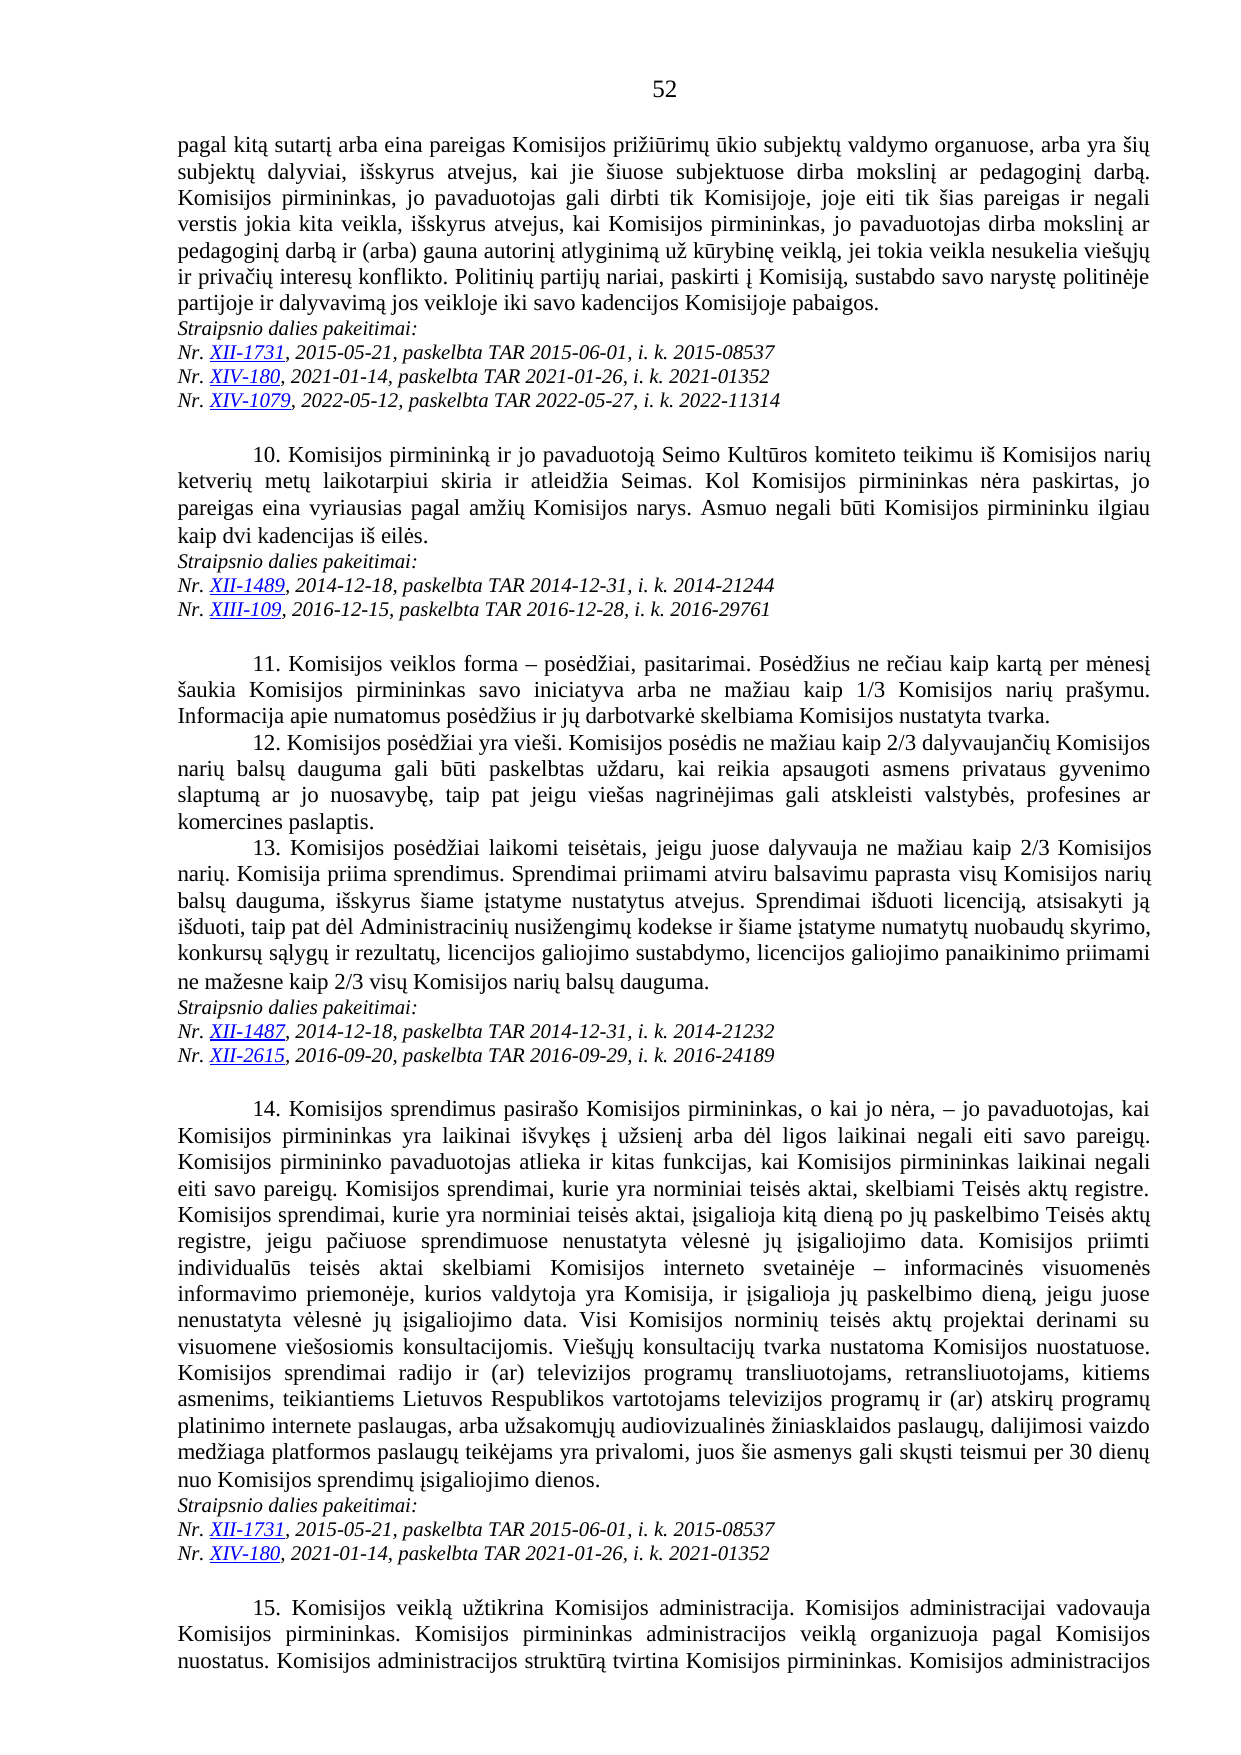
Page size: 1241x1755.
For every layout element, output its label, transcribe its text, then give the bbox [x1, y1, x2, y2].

text Nr. XIV-180, 2021-01-14, paskelbta TAR 2021-01-26, i. k. 2021-01352 [177, 1541, 1152, 1565]
text Straipsnio dalies pakeitimai: [177, 316, 1152, 340]
text 12. Komisijos posėdžiai yra vieši. Komisijos posėdis ne mažiau kaip 2/3 dalyvaujančių Komisijos narių balsų dauguma gali būti paskelbtas uždaru, kai reikia apsaugoti asmens privataus gyvenimo slaptumą ar jo nuosavybę, taip pat jeigu viešas nagrinėjimas gali atskleisti valstybės, profesines ar komercines paslaptis. [177, 729, 1152, 834]
text Nr. XIV-1079, 2022-05-12, paskelbta TAR 2022-05-27, i. k. 2022-11314 [177, 388, 1152, 412]
text Nr. XII-2615, 2016-09-20, paskelbta TAR 2016-09-29, i. k. 2016-24189 [177, 1043, 1152, 1067]
text Nr. XIV-180, 2021-01-14, paskelbta TAR 2021-01-26, i. k. 2021-01352 [177, 364, 1152, 388]
text Straipsnio dalies pakeitimai: [177, 994, 1152, 1019]
text Nr. XII-1731, 2015-05-21, paskelbta TAR 2015-06-01, i. k. 2015-08537 [177, 340, 1152, 364]
text 11. Komisijos veiklos forma – posėdžiai, pasitarimai. Posėdžius ne rečiau kaip kartą per mėnesį šaukia Komisijos pirmininkas savo iniciatyva arba ne mažiau kaip 1/3 Komisijos narių prašymu. Informacija apie numatomus posėdžius ir jų darbotvarkė skelbiama Komisijos nustatyta tvarka. [177, 649, 1152, 729]
text 14. Komisijos sprendimus pasirašo Komisijos pirmininkas, o kai jo nėra, – jo pavaduotojas, kai Komisijos pirmininkas yra laikinai išvykęs į užsienį arba dėl ligos laikinai negali eiti savo pareigų. Komisijos pirmininko pavaduotojas atlieka ir kitas funkcijas, kai Komisijos pirmininkas laikinai negali eiti savo pareigų. Komisijos sprendimai, kurie yra norminiai teisės aktai, skelbiami Teisės aktų registre. Komisijos sprendimai, kurie yra norminiai teisės aktai, įsigalioja kitą dieną po jų paskelbimo Teisės aktų registre, jeigu pačiuose sprendimuose nenustatyta vėlesnė jų įsigaliojimo data. Komisijos priimti individualūs teisės aktai skelbiami Komisijos interneto svetainėje – informacinės visuomenės informavimo priemonėje, kurios valdytoja yra Komisija, ir įsigalioja jų paskelbimo dieną, jeigu juose nenustatyta vėlesnė jų įsigaliojimo data. Visi Komisijos norminių teisės aktų projektai derinami su visuomene viešosiomis konsultacijomis. Viešųjų konsultacijų tvarka nustatoma Komisijos nuostatuose. Komisijos sprendimai radijo ir (ar) televizijos programų transliuotojams, retransliuotojams, kitiems asmenims, teikiantiems Lietuvos Respublikos vartotojams televizijos programų ir (ar) atskirų programų platinimo internete paslaugas, arba užsakomųjų audiovizualinės žiniasklaidos paslaugų, dalijimosi vaizdo medžiaga platformos paslaugų teikėjams yra privalomi, juos šie asmenys gali skųsti teismui per 30 dienų nuo Komisijos sprendimų įsigaliojimo dienos. [177, 1096, 1152, 1493]
text pagal kitą sutartį arba eina pareigas Komisijos prižiūrimų ūkio subjektų valdymo organuose, arba yra šių subjektų dalyviai, išskyrus atvejus, kai jie šiuose subjektuose dirba mokslinį ar pedagoginį darbą. Komisijos pirmininkas, jo pavaduotojas gali dirbti tik Komisijoje, joje eiti tik šias pareigas ir negali verstis jokia kita veikla, išskyrus atvejus, kai Komisijos pirmininkas, jo pavaduotojas dirba mokslinį ar pedagoginį darbą ir (arba) gauna autorinį atlyginimą už kūrybinę veiklą, jei tokia veikla nesukelia viešųjų ir privačių interesų konflikto. Politinių partijų nariai, paskirti į Komisiją, sustabdo savo narystę politinėje partijoje ir dalyvavimą jos veikloje iki savo kadencijos Komisijoje pabaigos. [177, 131, 1152, 316]
text Nr. XII-1489, 2014-12-18, paskelbta TAR 2014-12-31, i. k. 2014-21244 [177, 573, 1152, 597]
text 15. Komisijos veiklą užtikrina Komisijos administracija. Komisijos administracijai vadovauja Komisijos pirmininkas. Komisijos pirmininkas administracijos veiklą organizuoja pagal Komisijos nuostatus. Komisijos administracijos struktūrą tvirtina Komisijos pirmininkas. Komisijos administracijos [177, 1594, 1152, 1673]
text Nr. XII-1731, 2015-05-21, paskelbta TAR 2015-06-01, i. k. 2015-08537 [177, 1517, 1152, 1541]
text 10. Komisijos pirmininką ir jo pavaduotoją Seimo Kultūros komiteto teikimu iš Komisijos narių ketverių metų laikotarpiui skiria ir atleidžia Seimas. Kol Komisijos pirmininkas nėra paskirtas, jo pareigas eina vyriausias pagal amžių Komisijos narys. Asmuo negali būti Komisijos pirmininku ilgiau kaip dvi kadencijas iš eilės. [177, 441, 1152, 549]
text Nr. XII-1487, 2014-12-18, paskelbta TAR 2014-12-31, i. k. 2014-21232 [177, 1019, 1152, 1043]
text Straipsnio dalies pakeitimai: [177, 1493, 1152, 1517]
text Straipsnio dalies pakeitimai: [177, 549, 1152, 573]
text 13. Komisijos posėdžiai laikomi teisėtais, jeigu juose dalyvauja ne mažiau kaip 2/3 Komisijos narių. Komisija priima sprendimus. Sprendimai priimami atviru balsavimu paprasta visų Komisijos narių balsų dauguma, išskyrus šiame įstatyme nustatytus atvejus. Sprendimai išduoti licenciją, atsisakyti ją išduoti, taip pat dėl Administracinių nusižengimų kodekse ir šiame įstatyme numatytų nuobaudų skyrimo, konkursų sąlygų ir rezultatų, licencijos galiojimo sustabdymo, licencijos galiojimo panaikinimo priimami ne mažesne kaip 2/3 visų Komisijos narių balsų dauguma. [177, 834, 1152, 994]
text Nr. XIII-109, 2016-12-15, paskelbta TAR 2016-12-28, i. k. 2016-29761 [177, 597, 1152, 621]
